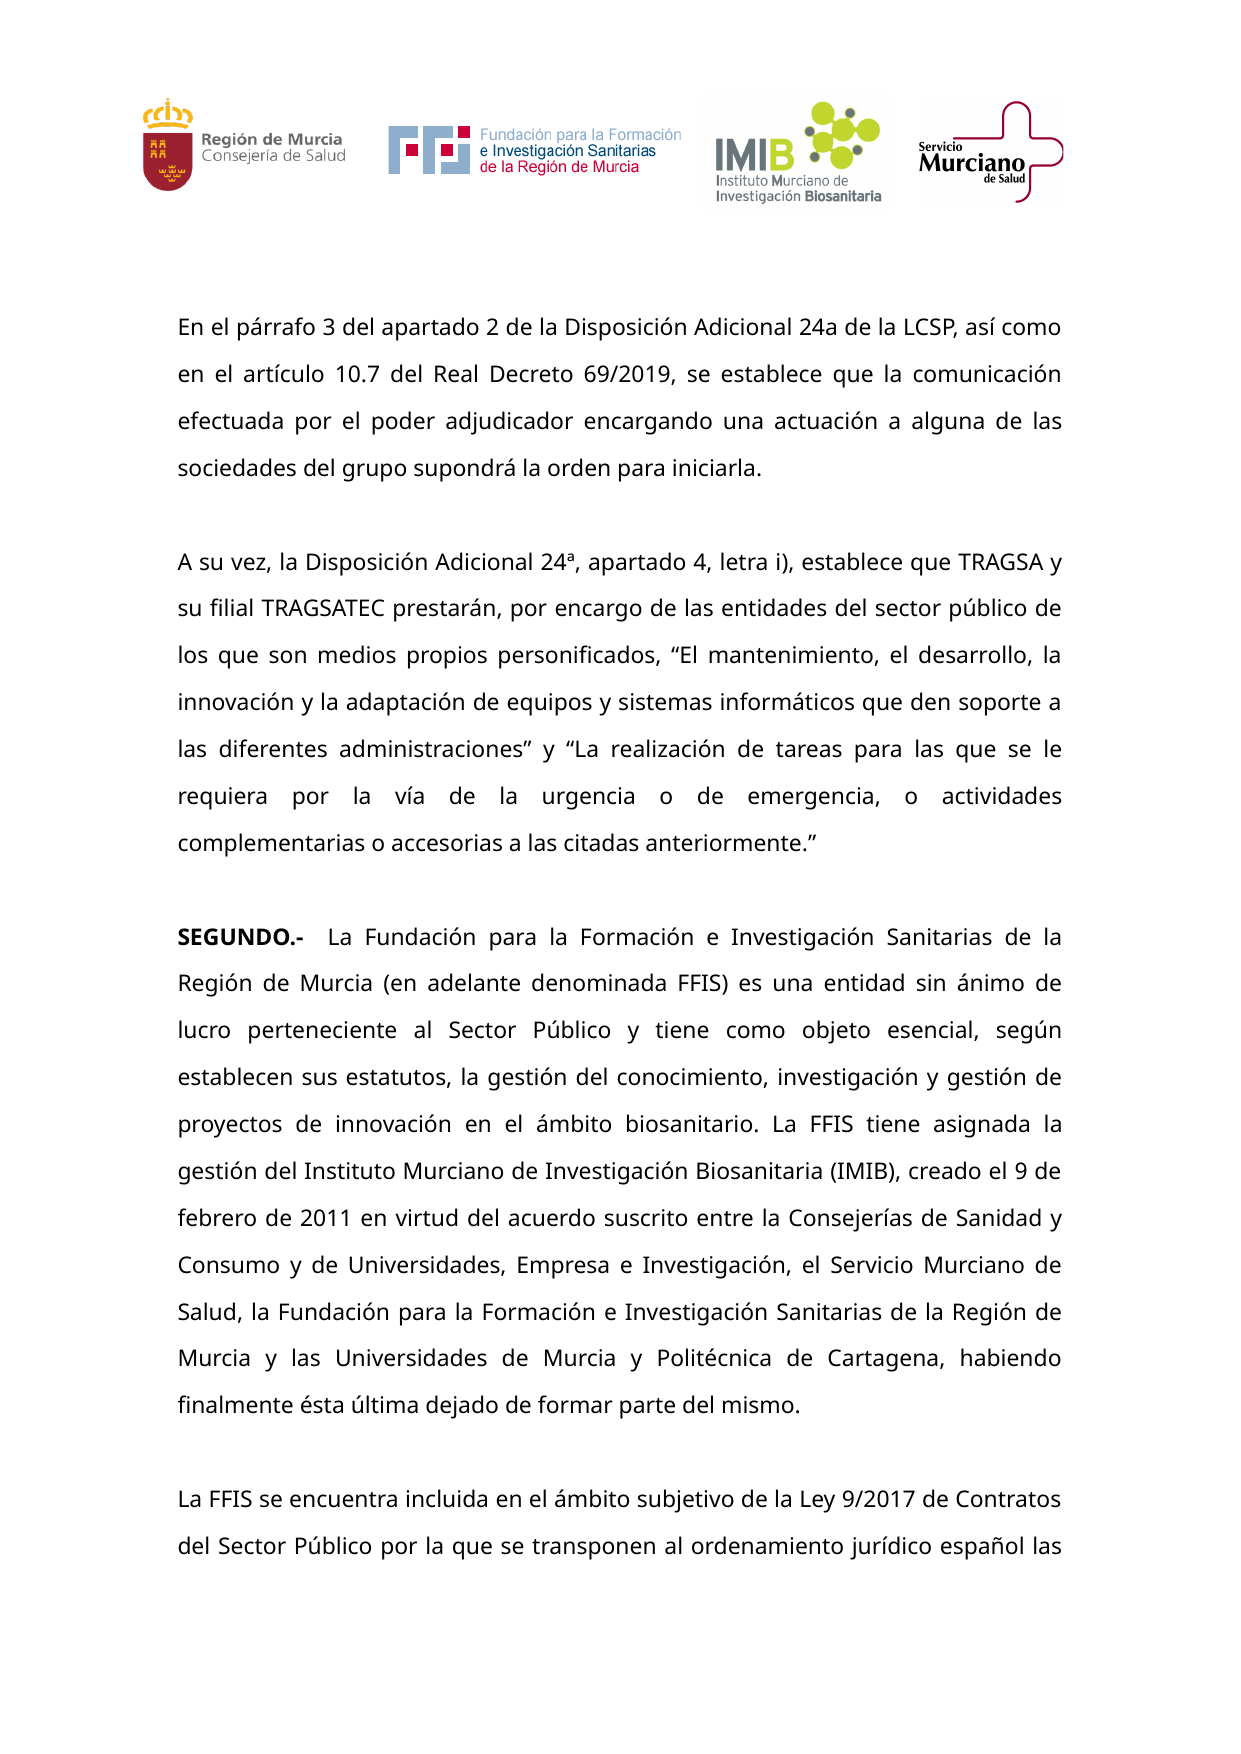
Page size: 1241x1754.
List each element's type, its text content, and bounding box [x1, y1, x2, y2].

text A su vez, la Disposición Adicional 24ª, apartado 4, letra i), establece que TRAGSA y su filial TRAGSATEC prestarán, por encargo de las entidades del sector público de los que son medios propios personificados, “El mantenimiento, el desarrollo, la innovación y la adaptación de equipos y sistemas informáticos que den soporte a las diferentes administraciones” y “La realización de tareas para las que se le requiera por la vía de la urgencia o de emergencia, o actividades complementarias o accesorias a las citadas anteriormente.” [177, 546, 1063, 858]
text La FFIS se encuentra incluida en el ámbito subjetivo de la Ley 9/2017 de Contratos del Sector Público por la que se transponen al ordenamiento jurídico español las [177, 1483, 1063, 1561]
text SEGUNDO.- La Fundación para la Formación e Investigación Sanitarias de la Región de Murcia (en adelante denominada FFIS) es una entidad sin ánimo de lucro perteneciente al Sector Público y tiene como objeto esencial, según establecen sus estatutos, la gestión del conocimiento, investigación y gestión de proyectos de innovación en el ámbito biosanitario. La FFIS tiene asignada la gestión del Instituto Murciano de Investigación Biosanitaria (IMIB), creado el 9 de febrero de 2011 en virtud del acuerdo suscrito entre la Consejerías de Sanidad y Consumo y de Universidades, Empresa e Investigación, el Servicio Murciano de Salud, la Fundación para la Formación e Investigación Sanitarias de la Región de Murcia y las Universidades de Murcia y Politécnica de Cartagena, habiendo finalmente ésta última dejado de formar parte del mismo. [177, 921, 1063, 1421]
text En el párrafo 3 del apartado 2 de la Disposición Adicional 24a de la LCSP, así como en el artículo 10.7 del Real Decreto 69/2019, se establece que la comunicación efectuada por el poder adjudicador encargando una actuación a alguna de las sociedades del grupo supondrá la orden para iniciarla. [177, 311, 1063, 483]
